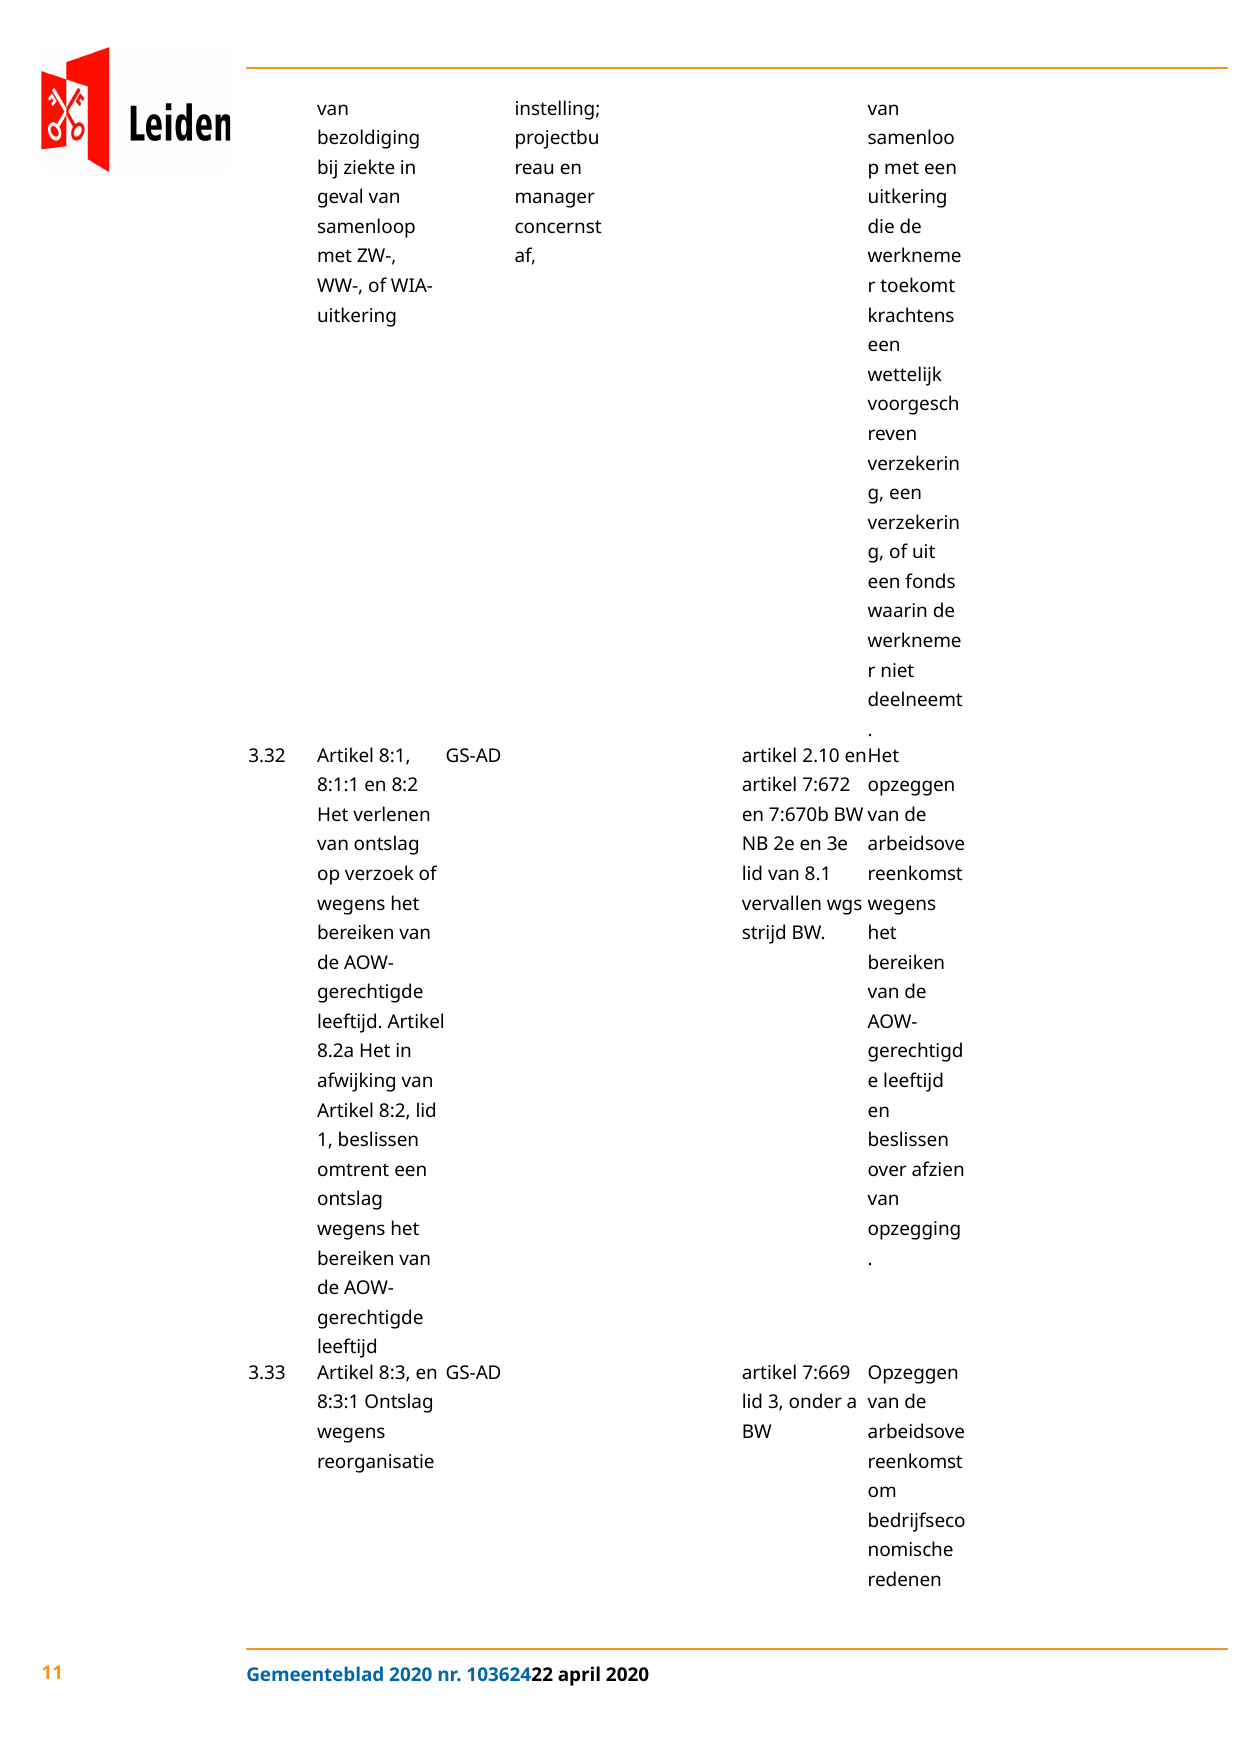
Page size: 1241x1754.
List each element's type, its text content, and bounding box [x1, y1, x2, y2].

table_cell [966, 742, 1065, 1359]
table_cell [966, 1359, 1065, 1592]
table_cell [445, 95, 514, 742]
table_cell [1065, 1359, 1152, 1592]
table_cell instelling; projectbureau en manager concernstaf, [514, 95, 604, 742]
table_cell artikel 7:669 lid 3, onder a BW [742, 1359, 867, 1592]
table_cell Het opzeggen van de arbeidsovereenkomst wegens het bereiken van de AOW-gerechtigde leeftijd en beslissen over afzien van opzegging. [868, 742, 966, 1359]
table_cell artikel 2.10 en artikel 7:672 en 7:670b BW NB 2e en 3e lid van 8.1 vervallen wgs strijd BW. [742, 742, 867, 1359]
table_cell van samenloop met een uitkering die de werknemer toekomt krachtens een wettelijk voorgeschreven verzekering, een verzekering, of uit een fonds waarin de werknemer niet deelneemt. [868, 95, 966, 742]
table_cell [742, 95, 867, 742]
table_cell van bezoldiging bij ziekte in geval van samenloop met ZW-, WW-, of WIA-uitkering [317, 95, 445, 742]
table_cell [604, 1359, 673, 1592]
table_cell Opzeggen van de arbeidsovereenkomst om bedrijfseconomische redenen [868, 1359, 966, 1592]
table_cell [673, 1359, 742, 1592]
table_cell 3.33 [248, 1359, 317, 1592]
table_cell [514, 1359, 604, 1592]
table_cell [673, 95, 742, 742]
picture [41, 47, 231, 172]
table_cell [248, 95, 317, 742]
table_cell [1065, 742, 1152, 1359]
table_cell [514, 742, 604, 1359]
table_cell GS-AD [445, 1359, 514, 1592]
table_cell Artikel 8:1, 8:1:1 en 8:2 Het verlenen van ontslag op verzoek of wegens het bereiken van de AOW-gerechtigde leeftijd. Artikel 8.2a Het in afwijking van Artikel 8:2, lid 1, beslissen omtrent een ontslag wegens het bereiken van de AOW-gerechtigde leeftijd [317, 742, 445, 1359]
table_cell [673, 742, 742, 1359]
table_cell Artikel 8:3, en 8:3:1 Ontslag wegens reorganisatie [317, 1359, 445, 1592]
table_cell 3.32 [248, 742, 317, 1359]
table_cell [966, 95, 1065, 742]
table_cell [604, 95, 673, 742]
table_cell [604, 742, 673, 1359]
table_cell GS-AD [445, 742, 514, 1359]
table_cell [1065, 95, 1152, 742]
